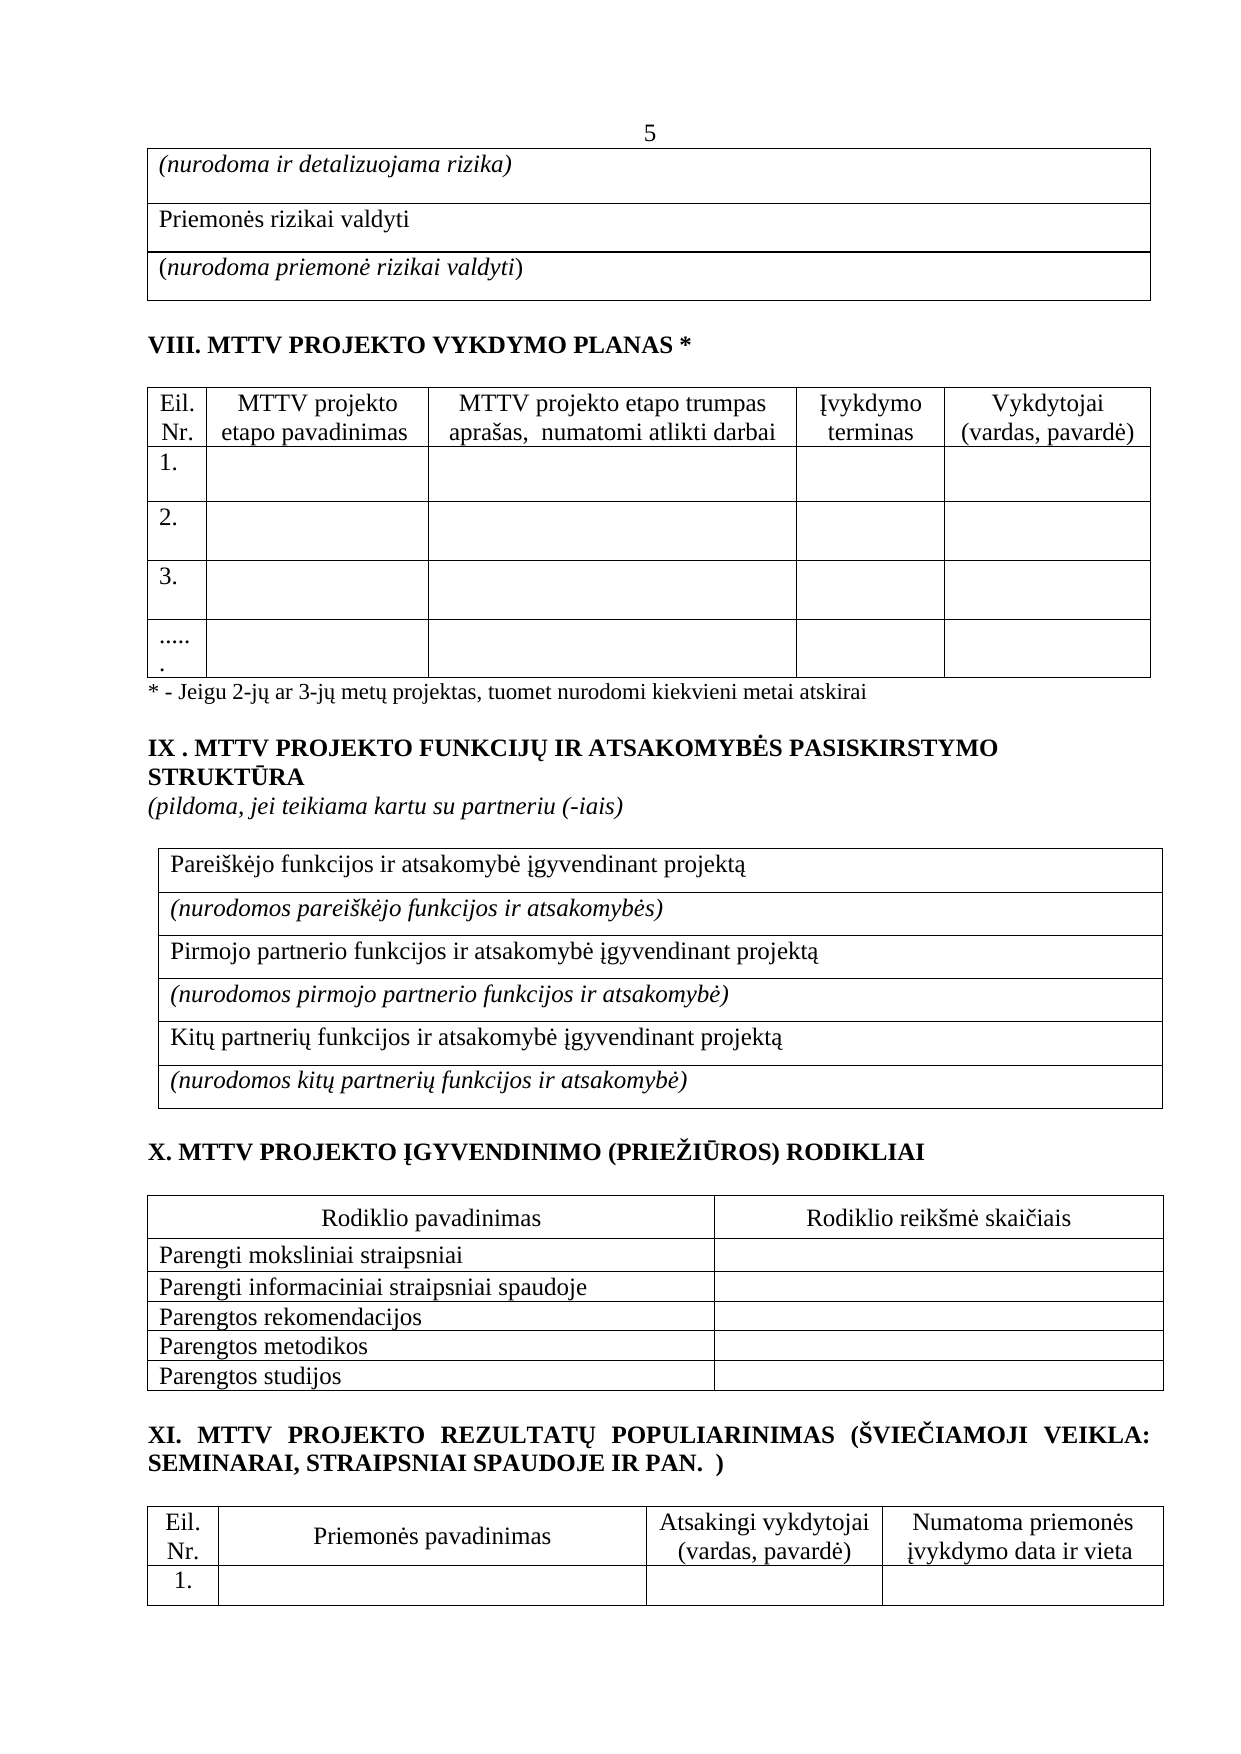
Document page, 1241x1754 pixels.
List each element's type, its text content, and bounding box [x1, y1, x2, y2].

table_cell (nurodomos pareiškėjo funkcijos ir atsakomybės) [159, 893, 1162, 935]
table_cell [207, 561, 428, 619]
table_cell [797, 447, 944, 501]
table_header Eil. Nr. [148, 1507, 218, 1564]
table_cell [945, 620, 1150, 677]
subtitle XI. MTTV PROJEKTO REZULTATŲ POPULIARINIMAS (ŠVIEČIAMOJI VEIKLA: SEMINARAI, STRAIPSNIAI SPAUDOJE IR PAN. ) [148, 1420, 1152, 1477]
table_cell [219, 1566, 646, 1605]
table_cell [715, 1272, 1163, 1301]
table_cell [429, 447, 796, 501]
table_header Vykdytojai (vardas, pavardė) [945, 388, 1150, 446]
table_cell Parengtos studijos [148, 1361, 714, 1390]
table_cell [945, 561, 1150, 619]
table_cell [715, 1239, 1163, 1271]
table_cell Pirmojo partnerio funkcijos ir atsakomybė įgyvendinant projektą [159, 936, 1162, 978]
table_cell Parengtos metodikos [148, 1331, 714, 1360]
table_header Pareiškėjo funkcijos ir atsakomybė įgyvendinant projektą [159, 849, 1162, 892]
table_cell [207, 447, 428, 501]
subtitle IX . MTTV PROJEKTO FUNKCIJŲ IR ATSAKOMYBĖS PASISKIRSTYMO STRUKTŪRA [148, 733, 1152, 791]
table_cell (nurodomos pirmojo partnerio funkcijos ir atsakomybė) [159, 979, 1162, 1021]
table_cell [207, 620, 428, 677]
table_header Rodiklio reikšmė skaičiais [715, 1196, 1163, 1238]
table_header Rodiklio pavadinimas [148, 1196, 714, 1238]
table_cell Parengti moksliniai straipsniai [148, 1239, 714, 1271]
table_header MTTV projekto etapo pavadinimas [207, 388, 428, 446]
table_cell [945, 502, 1150, 560]
table_cell [715, 1361, 1163, 1390]
table_cell [883, 1566, 1163, 1605]
table_header Priemonės pavadinimas [219, 1507, 646, 1564]
subtitle VIII. MTTV PROJEKTO VYKDYMO PLANAS * [148, 330, 1152, 358]
table_cell (nurodoma ir detalizuojama rizika) [148, 149, 1150, 203]
subtitle (pildoma, jei teikiama kartu su partneriu (-iais) [148, 791, 1152, 819]
table_header Atsakingi vykdytojai (vardas, pavardė) [647, 1507, 882, 1564]
table_cell 2. [148, 502, 206, 560]
table_cell [207, 502, 428, 560]
table_cell ...... [148, 620, 206, 677]
table_cell [429, 561, 796, 619]
table_cell [797, 620, 944, 677]
table_cell (nurodomos kitų partnerių funkcijos ir atsakomybė) [159, 1066, 1162, 1108]
table_cell [715, 1331, 1163, 1360]
table_header Numatoma priemonės įvykdymo data ir vieta [883, 1507, 1163, 1564]
table_cell Kitų partnerių funkcijos ir atsakomybė įgyvendinant projektą [159, 1022, 1162, 1064]
table_cell Parengti informaciniai straipsniai spaudoje [148, 1272, 714, 1301]
table_cell Parengtos rekomendacijos [148, 1302, 714, 1330]
table_cell [715, 1302, 1163, 1330]
table_cell [647, 1566, 882, 1605]
table_cell [945, 447, 1150, 501]
table_cell 1. [148, 447, 206, 501]
subtitle * - Jeigu 2-jų ar 3-jų metų projektas, tuomet nurodomi kiekvieni metai atskirai [148, 678, 1152, 704]
table_header Įvykdymo terminas [797, 388, 944, 446]
table_header MTTV projekto etapo trumpas aprašas, numatomi atlikti darbai [429, 388, 796, 446]
table_cell [429, 502, 796, 560]
table_cell [797, 502, 944, 560]
table_cell [429, 620, 796, 677]
table_cell 1. [148, 1566, 218, 1605]
table_cell Priemonės rizikai valdyti [148, 204, 1150, 251]
text X. MTTV Projekto įgyvendinimo (PRIEŽIŪROS) rodikliai [148, 1137, 1152, 1166]
table_cell 3. [148, 561, 206, 619]
table_header Eil. Nr. [148, 388, 206, 446]
table_cell (nurodoma priemonė rizikai valdyti) [148, 253, 1150, 300]
table_cell [797, 561, 944, 619]
